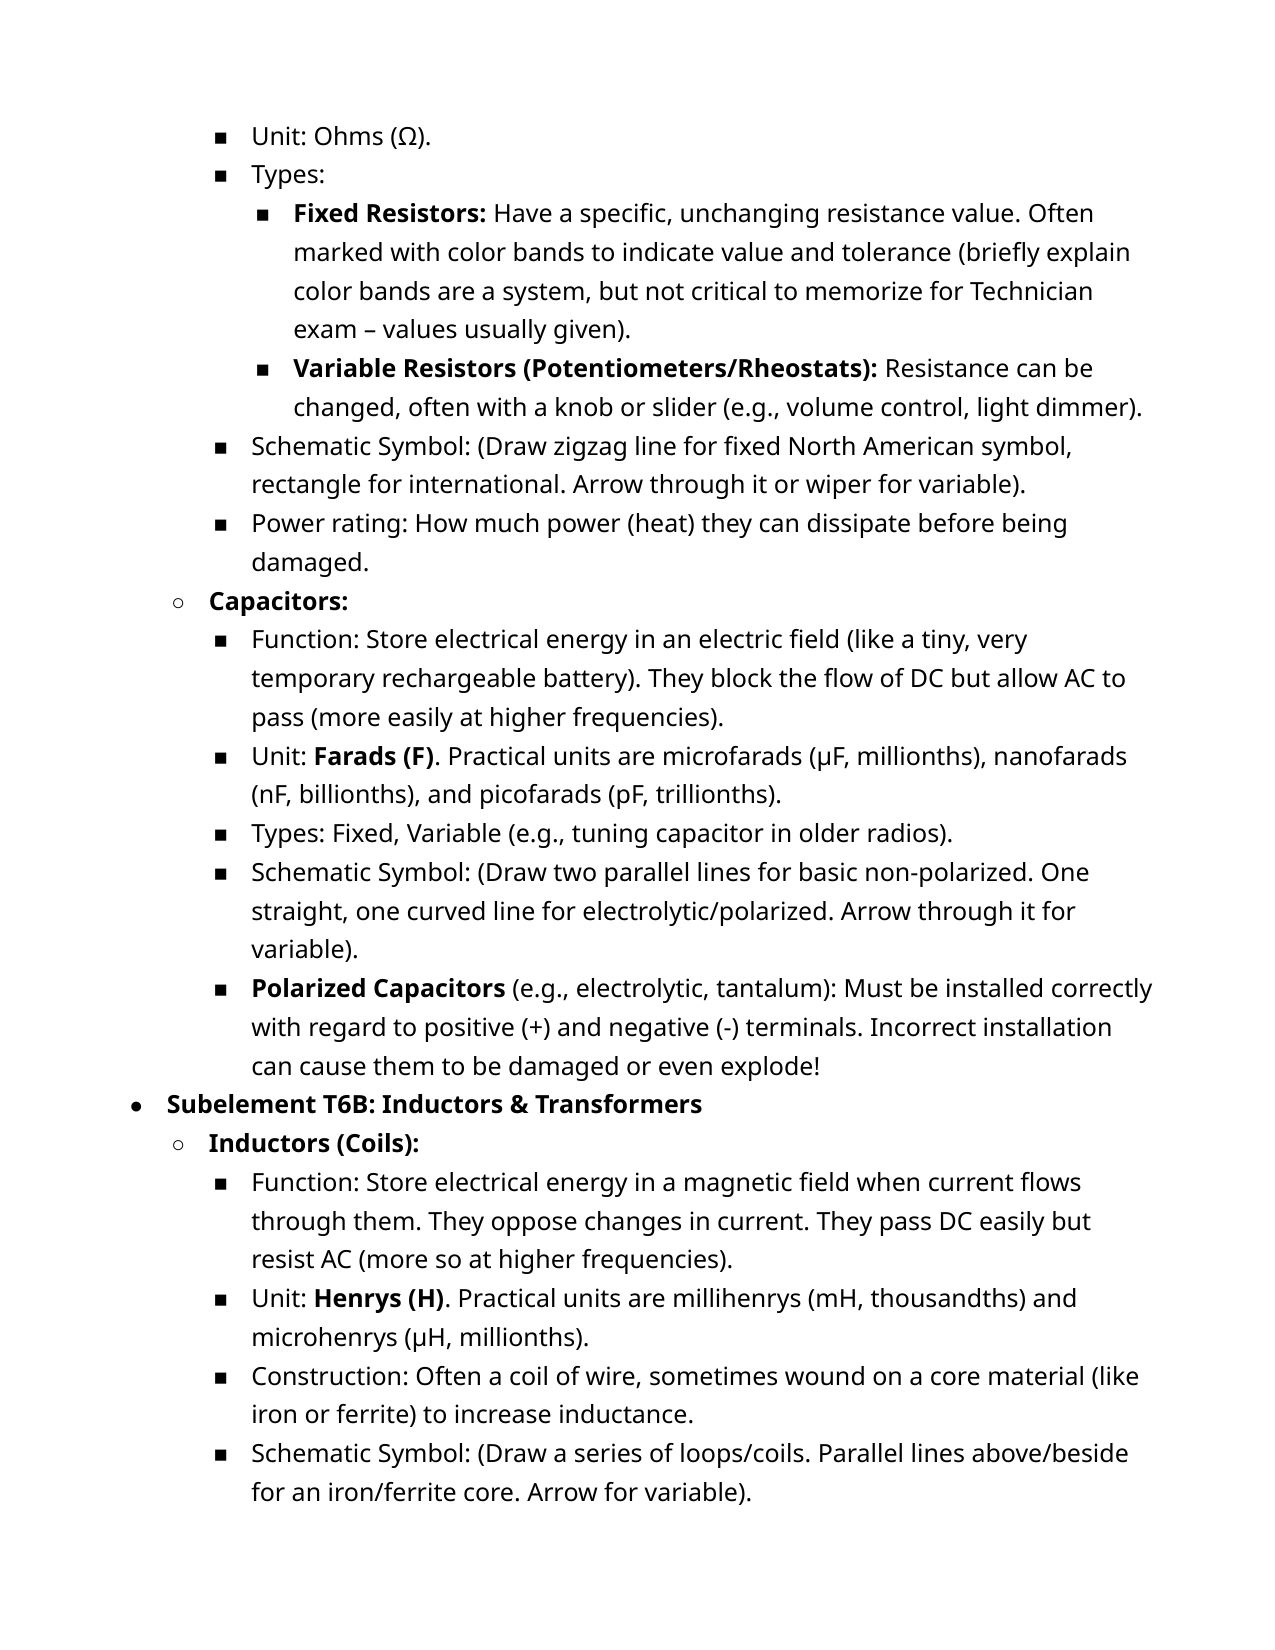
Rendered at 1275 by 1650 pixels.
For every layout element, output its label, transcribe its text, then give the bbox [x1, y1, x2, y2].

list Schematic Symbol: (Draw two parallel lines for basic non-polarized. One straight, one curved line for electrolytic/polarized. Arrow through it for variable). [213, 854, 1157, 966]
list Fixed Resistors: Have a specific, unchanging resistance value. Often marked with color bands to indicate value and tolerance (briefly explain color bands are a system, but not critical to memorize for Technician exam – values usually given). [256, 196, 1157, 346]
list Polarized Capacitors (e.g., electrolytic, tantalum): Must be installed correctly with regard to positive (+) and negative (-) terminals. Incorrect installation can cause them to be damaged or even explode! [213, 971, 1157, 1082]
list Unit: Farads (F). Practical units are microfarads (μF, millionths), nanofarads (nF, billionths), and picofarads (pF, trillionths). [213, 738, 1157, 811]
list Unit: Henrys (H). Practical units are millihenrys (mH, thousandths) and microhenrys (μH, millionths). [213, 1281, 1157, 1353]
list Types: [213, 157, 1157, 191]
list Inductors (Coils): [171, 1126, 1157, 1160]
list Power rating: How much power (heat) they can dissipate before being damaged. [213, 506, 1157, 578]
list Variable Resistors (Potentiometers/Rheostats): Resistance can be changed, often with a knob or slider (e.g., volume control, light dimmer). [256, 351, 1157, 423]
list Schematic Symbol: (Draw zigzag line for fixed North American symbol, rectangle for international. Arrow through it or wiper for variable). [213, 428, 1157, 501]
list Unit: Ohms (Ω). [213, 118, 1157, 152]
list Capacitors: [171, 583, 1157, 617]
list Construction: Often a coil of wire, sometimes wound on a core material (like iron or ferrite) to increase inductance. [213, 1358, 1157, 1431]
list Subelement T6B: Inductors & Transformers [129, 1087, 1157, 1121]
list Function: Store electrical energy in a magnetic field when current flows through them. They oppose changes in current. They pass DC easily but resist AC (more so at higher frequencies). [213, 1164, 1157, 1276]
list Schematic Symbol: (Draw a series of loops/coils. Parallel lines above/beside for an iron/ferrite core. Arrow for variable). [213, 1436, 1157, 1508]
list Types: Fixed, Variable (e.g., tuning capacitor in older radios). [213, 816, 1157, 850]
list Function: Store electrical energy in an electric field (like a tiny, very temporary rechargeable battery). They block the flow of DC but allow AC to pass (more easily at higher frequencies). [213, 622, 1157, 733]
